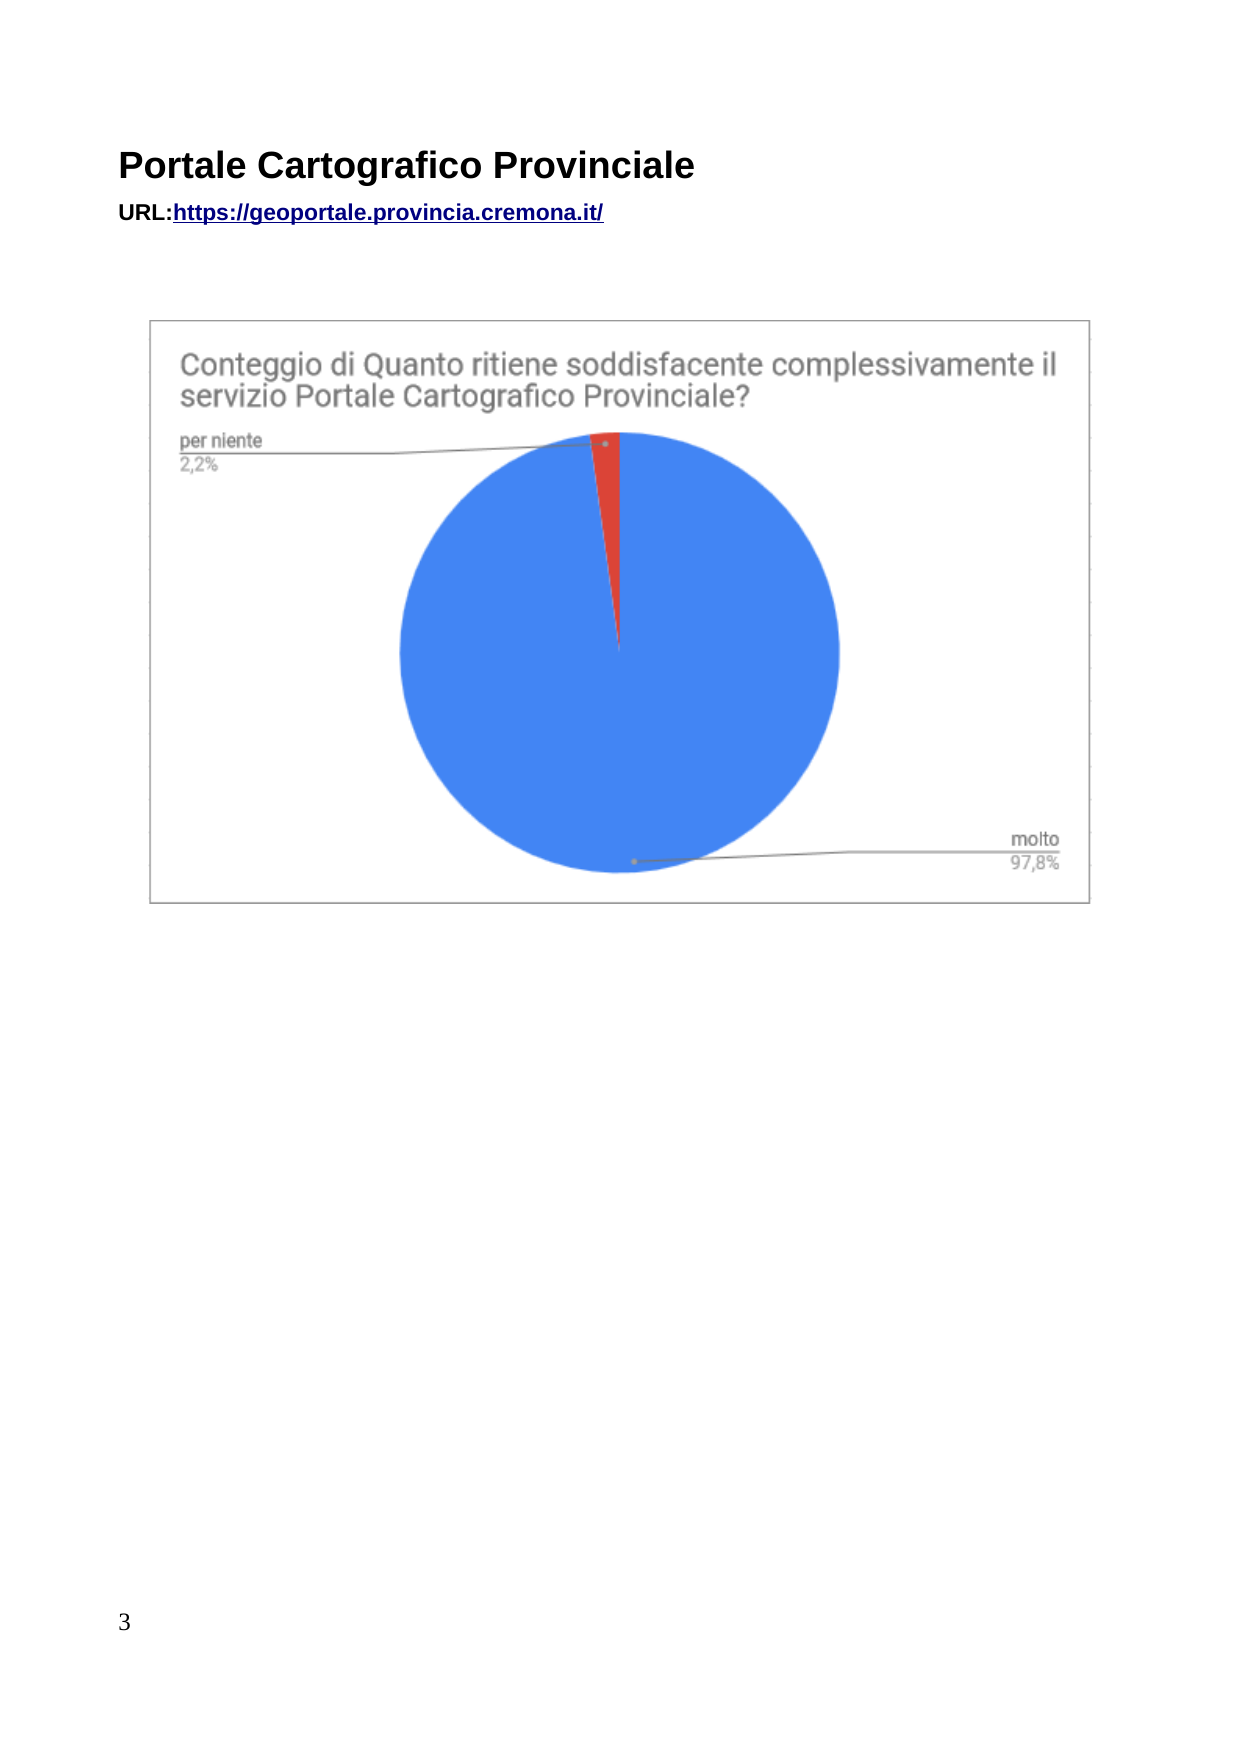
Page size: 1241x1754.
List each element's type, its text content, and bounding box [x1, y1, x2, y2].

subtitle Portale Cartografico Provinciale [118, 143, 1122, 187]
text URL:https://geoportale.provincia.cremona.it/ [118, 199, 1122, 226]
picture [148, 320, 1092, 904]
